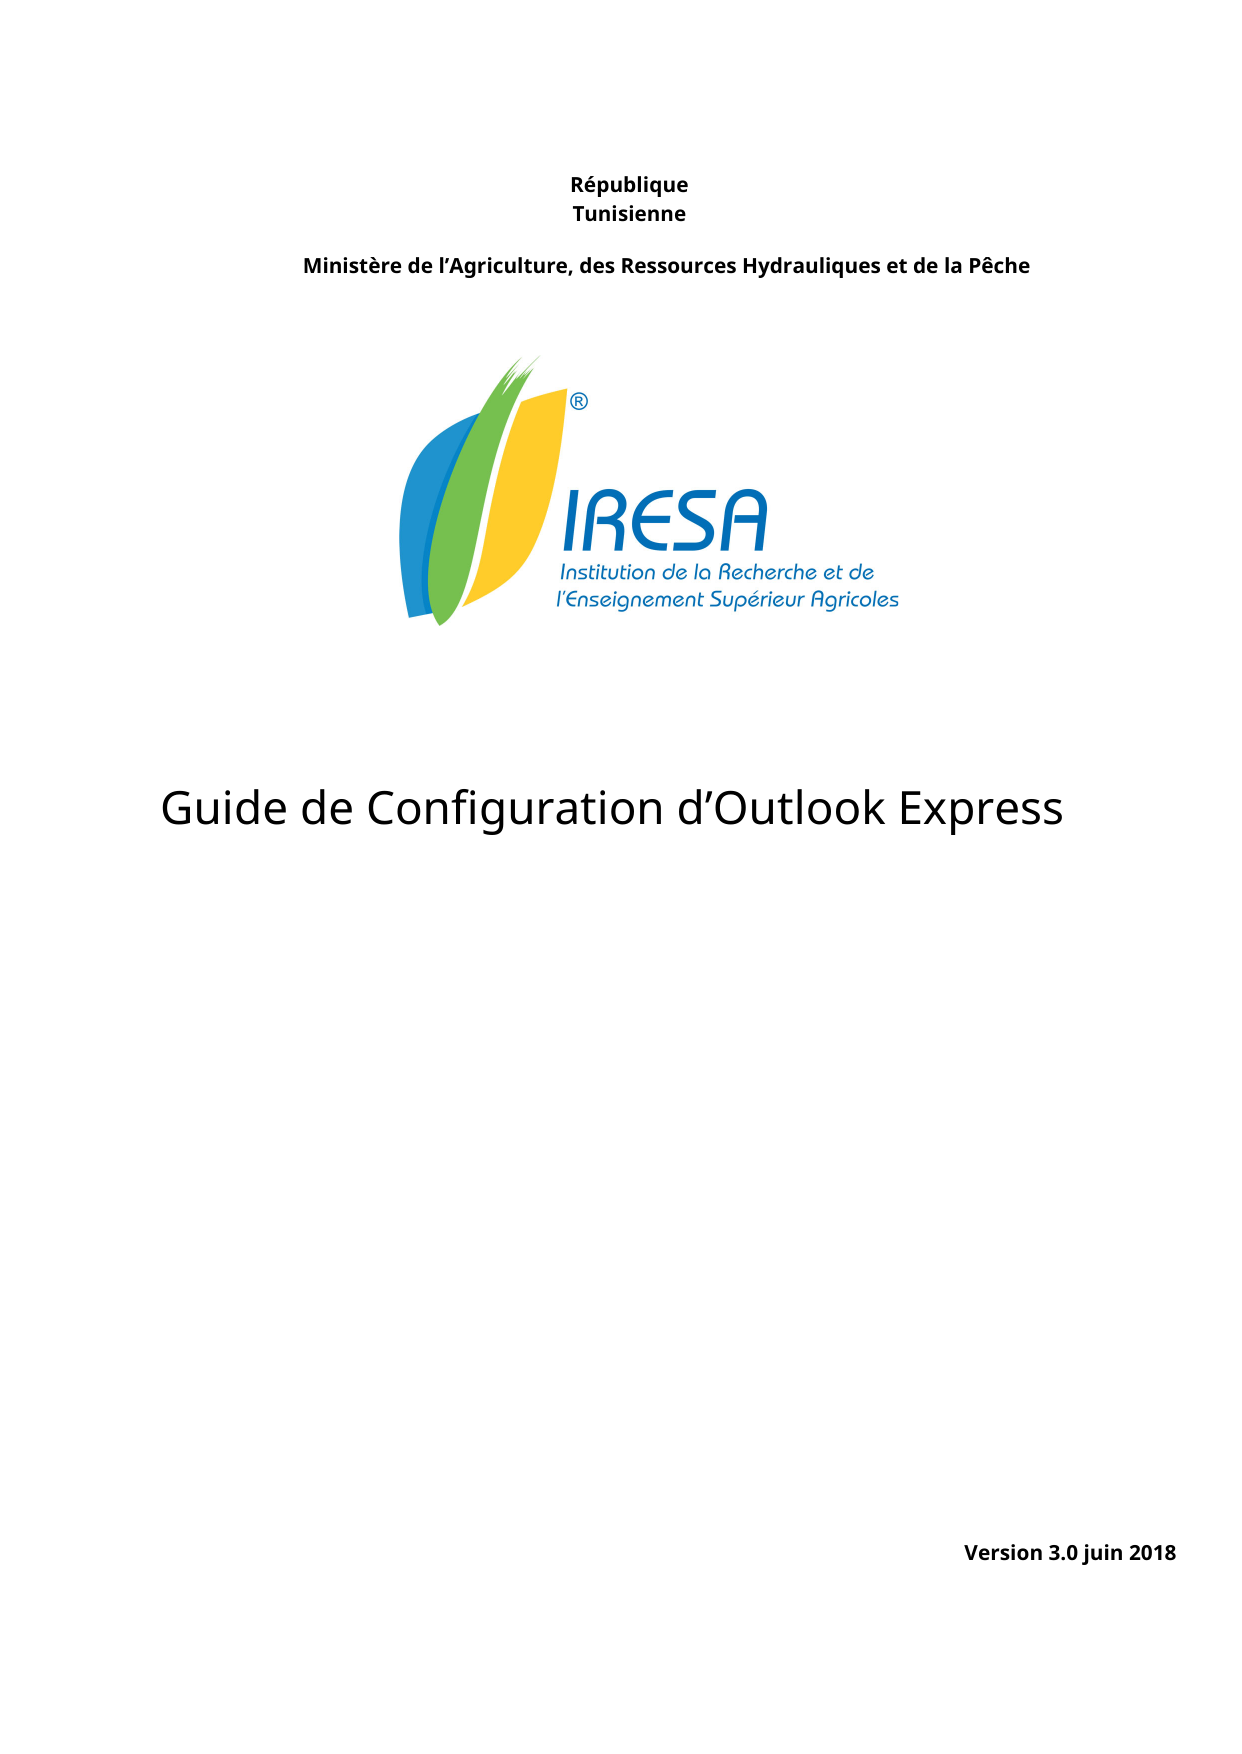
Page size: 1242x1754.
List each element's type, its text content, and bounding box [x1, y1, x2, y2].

text Guide de Configuration d’Outlook Express [160, 780, 1187, 832]
text République Tunisienne [511, 170, 747, 227]
picture [399, 355, 899, 626]
text Ministère de l’Agriculture, des Ressources Hydrauliques et de la Pêche [148, 254, 1185, 279]
